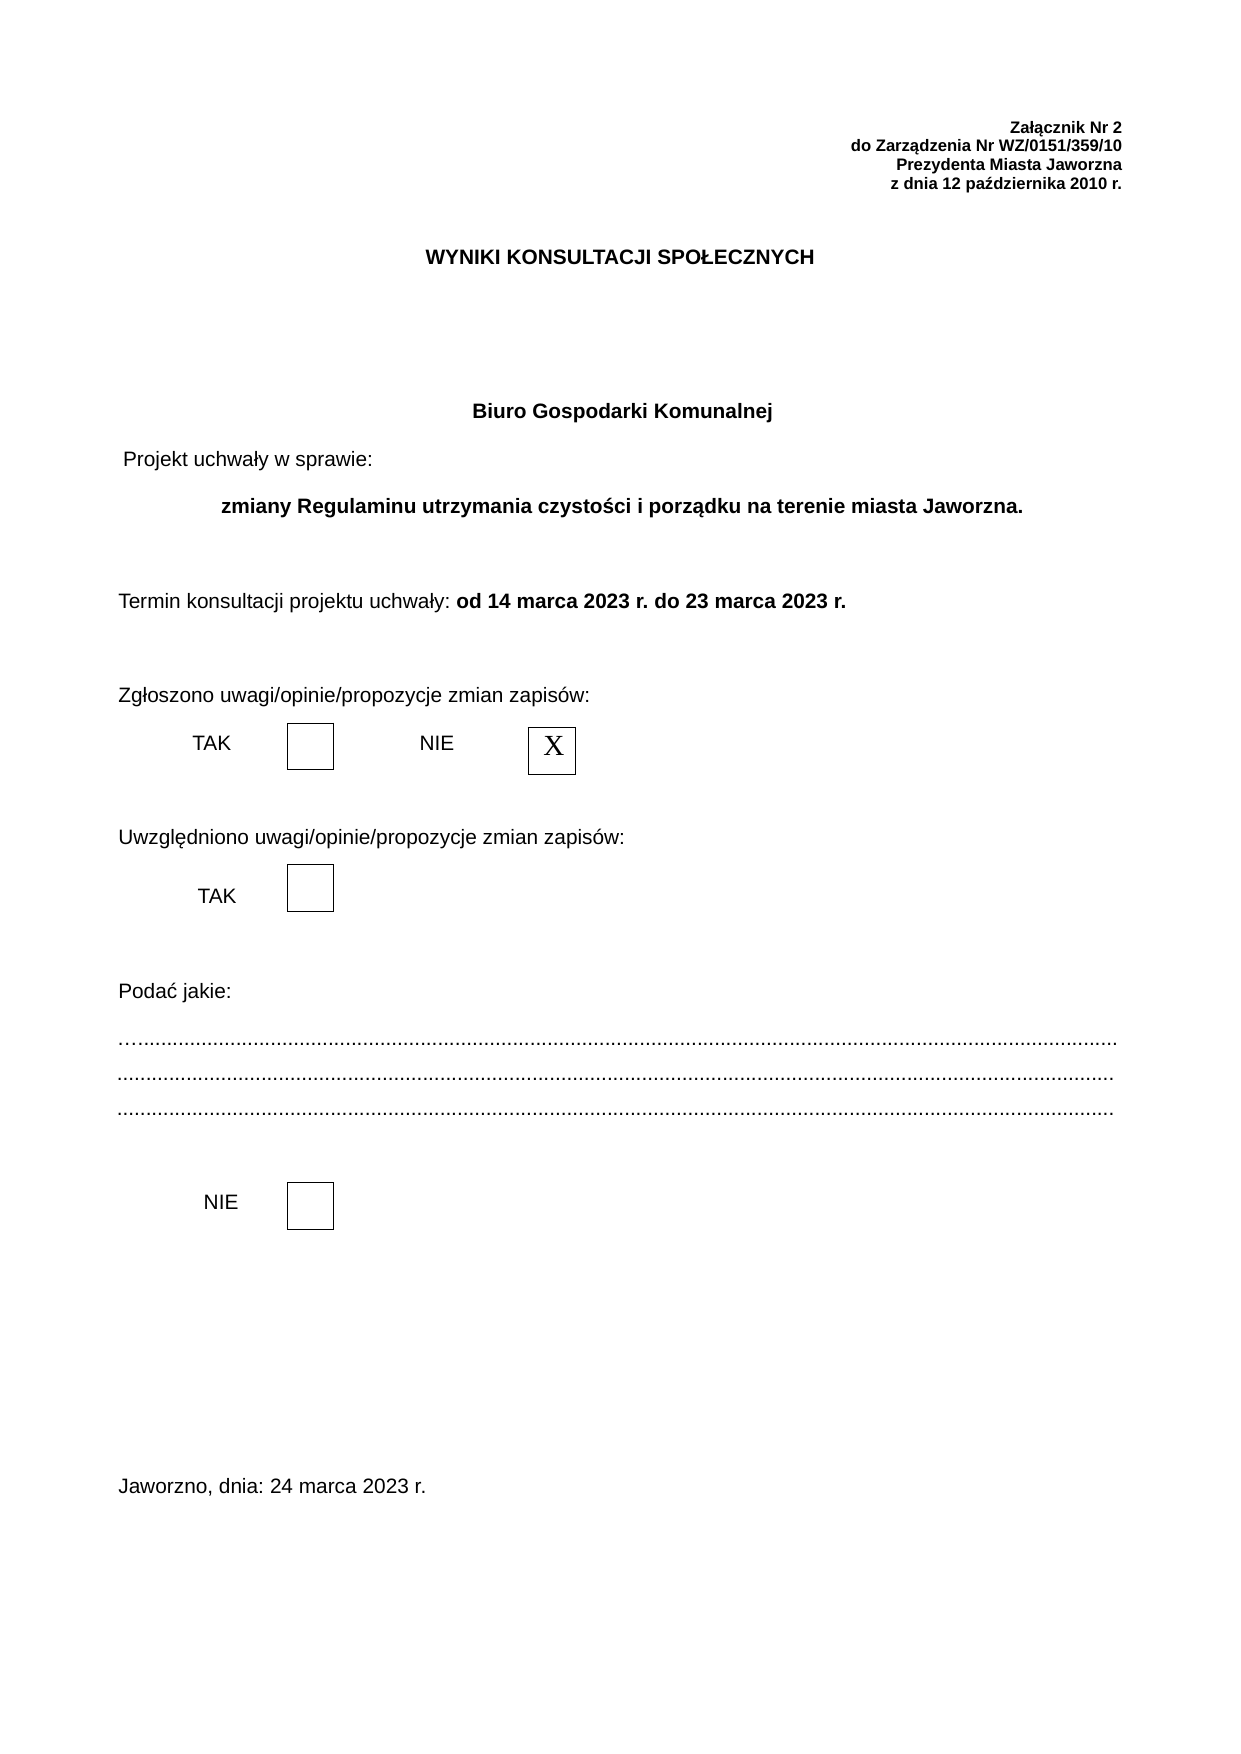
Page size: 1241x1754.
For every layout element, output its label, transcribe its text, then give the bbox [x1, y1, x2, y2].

text Prezydenta Miasta Jaworzna [118, 155, 1122, 174]
text TAK [118, 885, 287, 908]
text Jaworzno, dnia: 24 marca 2023 r. [118, 1474, 1122, 1498]
text [288, 1183, 333, 1229]
text NIE [118, 1191, 287, 1214]
text [334, 885, 1122, 908]
text [576, 731, 1122, 754]
text [288, 724, 333, 769]
text WYNIKI KONSULTACJI SPOŁECZNYCH [118, 246, 1122, 269]
text NIE [334, 731, 528, 754]
text zmiany Regulaminu utrzymania czystości i porządku na terenie miasta Jaworzna. [123, 495, 1122, 518]
text Biuro Gospodarki Komunalnej [123, 400, 1122, 423]
text [334, 1191, 1122, 1214]
text [529, 728, 575, 774]
text Podać jakie: [118, 979, 1122, 1002]
text do Zarządzenia Nr WZ/0151/359/10 [118, 137, 1122, 155]
text Termin konsultacji projektu uchwały: od 14 marca 2023 r. do 23 marca 2023 r. [118, 589, 1122, 612]
text Uwzględniono uwagi/opinie/propozycje zmian zapisów: [118, 826, 1122, 849]
text Projekt uchwały w sprawie: [123, 447, 1122, 471]
text Załącznik Nr 2 [118, 118, 1122, 137]
text ….................................................................................................................................................................................................................................................................................................................................................................................................................................................................................................................................... [117, 1027, 1122, 1119]
text X [531, 730, 573, 762]
text Zgłoszono uwagi/opinie/propozycje zmian zapisów: [118, 684, 1122, 707]
text z dnia 12 października 2010 r. [118, 174, 1122, 193]
text TAK [118, 731, 287, 754]
text [288, 865, 333, 911]
